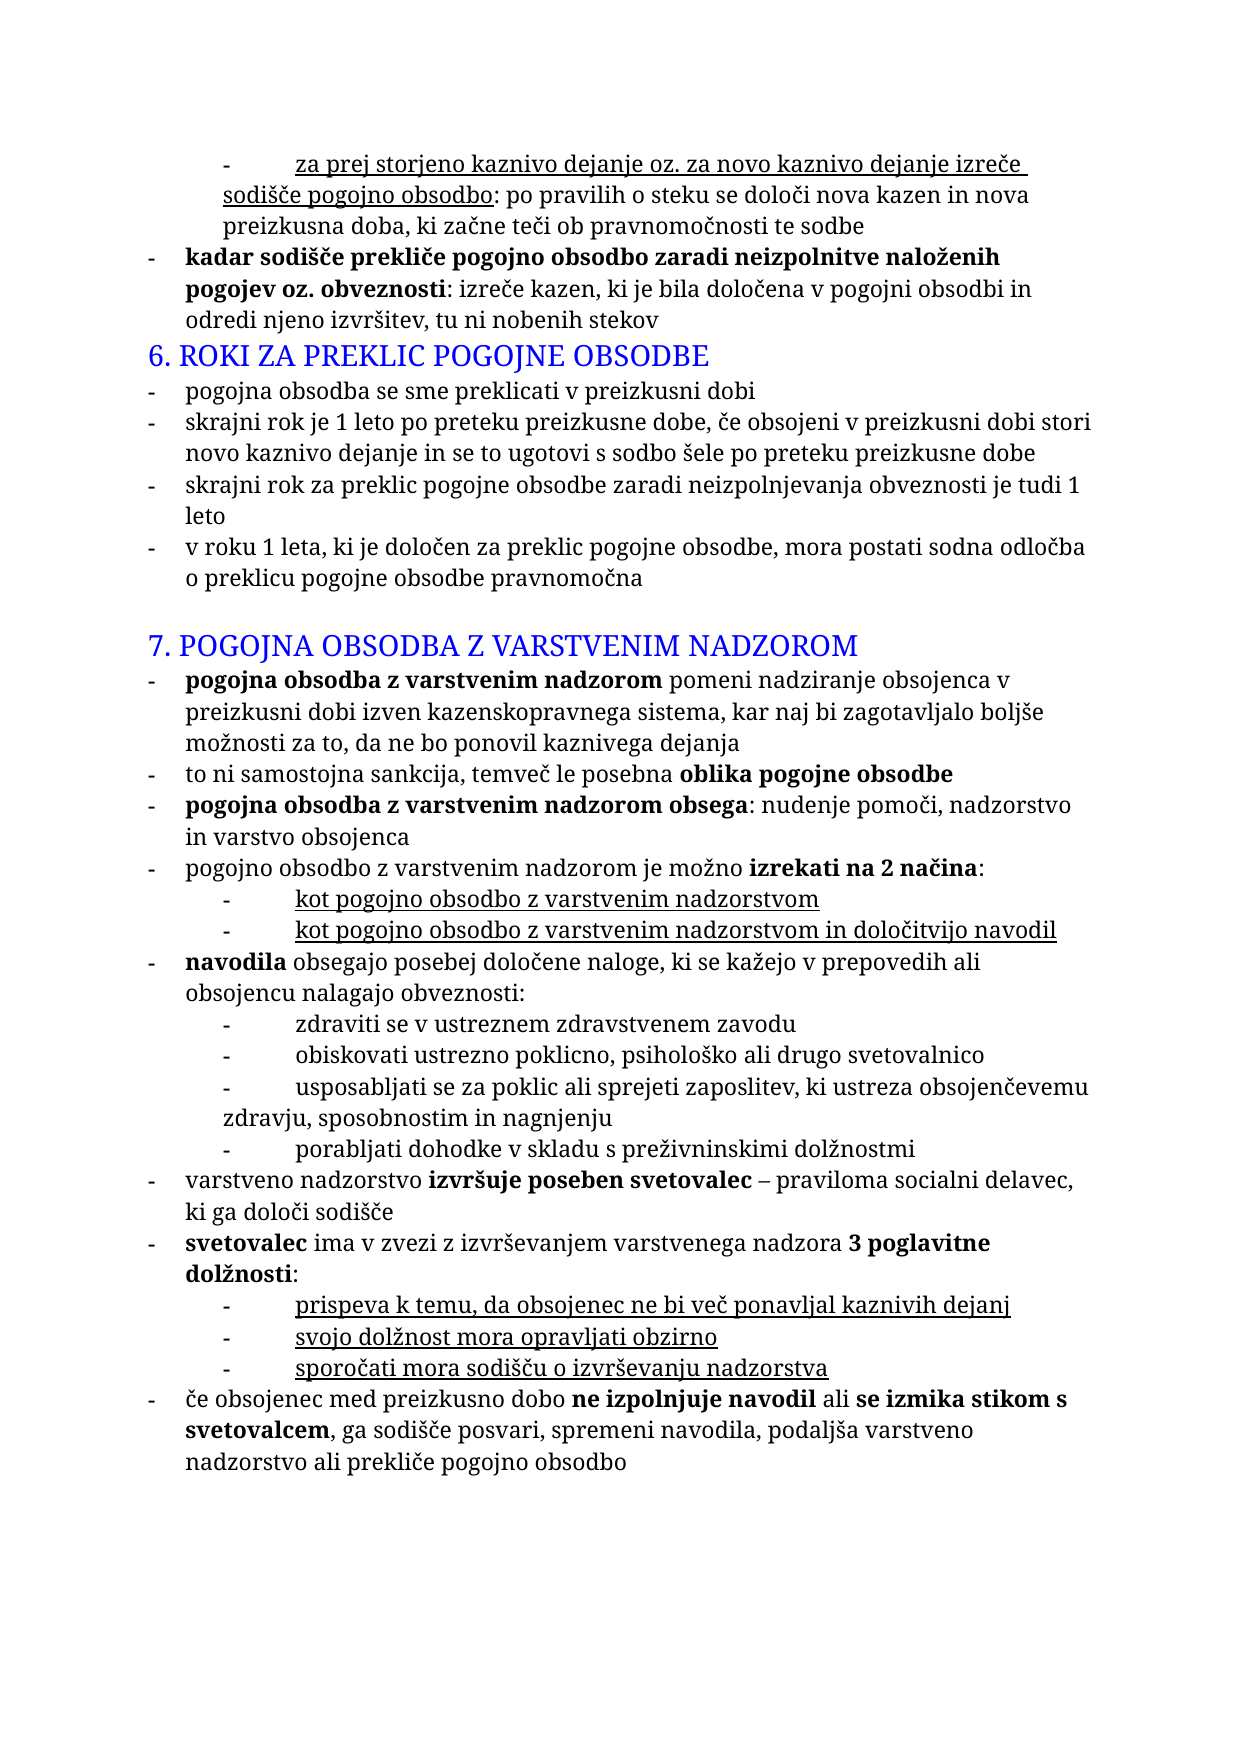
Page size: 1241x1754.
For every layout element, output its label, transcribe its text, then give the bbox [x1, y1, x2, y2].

list zdraviti se v ustreznem zdravstvenem zavodu [223, 1008, 1093, 1039]
list svojo dolžnost mora opravljati obzirno [223, 1321, 1093, 1352]
list pogojna obsodba se sme preklicati v preizkusni dobi [148, 375, 1093, 406]
list obiskovati ustrezno poklicno, psihološko ali drugo svetovalnico [223, 1039, 1093, 1071]
list pogojna obsodba z varstvenim nadzorom pomeni nadziranje obsojenca v preizkusni dobi izven kazenskopravnega sistema, kar naj bi zagotavljalo boljše možnosti za to, da ne bo ponovil kaznivega dejanja [148, 664, 1093, 758]
list skrajni rok je 1 leto po preteku preizkusne dobe, če obsojeni v preizkusni dobi stori novo kaznivo dejanje in se to ugotovi s sodbo šele po preteku preizkusne dobe [148, 406, 1093, 468]
list v roku 1 leta, ki je določen za preklic pogojne obsodbe, mora postati sodna odločba o preklicu pogojne obsodbe pravnomočna [148, 531, 1093, 593]
list prispeva k temu, da obsojenec ne bi več ponavljal kaznivih dejanj [223, 1289, 1093, 1321]
subtitle 6. ROKI ZA PREKLIC POGOJNE OBSODBE [148, 335, 1093, 375]
list za prej storjeno kaznivo dejanje oz. za novo kaznivo dejanje izreče sodišče pogojno obsodbo: po pravilih o steku se določi nova kazen in nova preizkusna doba, ki začne teči ob pravnomočnosti te sodbe [223, 148, 1093, 241]
list to ni samostojna sankcija, temveč le posebna oblika pogojne obsodbe [148, 758, 1093, 789]
list skrajni rok za preklic pogojne obsodbe zaradi neizpolnjevanja obveznosti je tudi 1 leto [148, 468, 1093, 531]
list navodila obsegajo posebej določene naloge, ki se kažejo v prepovedih ali obsojencu nalagajo obveznosti: [148, 946, 1093, 1008]
list kadar sodišče prekliče pogojno obsodbo zaradi neizpolnitve naloženih pogojev oz. obveznosti: izreče kazen, ki je bila določena v pogojni obsodbi in odredi njeno izvršitev, tu ni nobenih stekov [148, 241, 1093, 335]
list pogojna obsodba z varstvenim nadzorom obsega: nudenje pomoči, nadzorstvo in varstvo obsojenca [148, 789, 1093, 852]
list če obsojenec med preizkusno dobo ne izpolnjuje navodil ali se izmika stikom s svetovalcem, ga sodišče posvari, spremeni navodila, podaljša varstveno nadzorstvo ali prekliče pogojno obsodbo [148, 1383, 1093, 1477]
list varstveno nadzorstvo izvršuje poseben svetovalec – praviloma socialni delavec, ki ga določi sodišče [148, 1164, 1093, 1227]
list pogojno obsodbo z varstvenim nadzorom je možno izrekati na 2 načina: [148, 852, 1093, 883]
list sporočati mora sodišču o izvrševanju nadzorstva [223, 1352, 1093, 1383]
list porabljati dohodke v skladu s preživninskimi dolžnostmi [223, 1133, 1093, 1164]
list svetovalec ima v zvezi z izvrševanjem varstvenega nadzora 3 poglavitne dolžnosti: [148, 1227, 1093, 1289]
subtitle 7. POGOJNA OBSODBA Z VARSTVENIM NADZOROM [148, 625, 1093, 664]
list kot pogojno obsodbo z varstvenim nadzorstvom [223, 883, 1093, 914]
list kot pogojno obsodbo z varstvenim nadzorstvom in določitvijo navodil [223, 914, 1093, 946]
list usposabljati se za poklic ali sprejeti zaposlitev, ki ustreza obsojenčevemu zdravju, sposobnostim in nagnjenju [223, 1071, 1093, 1133]
